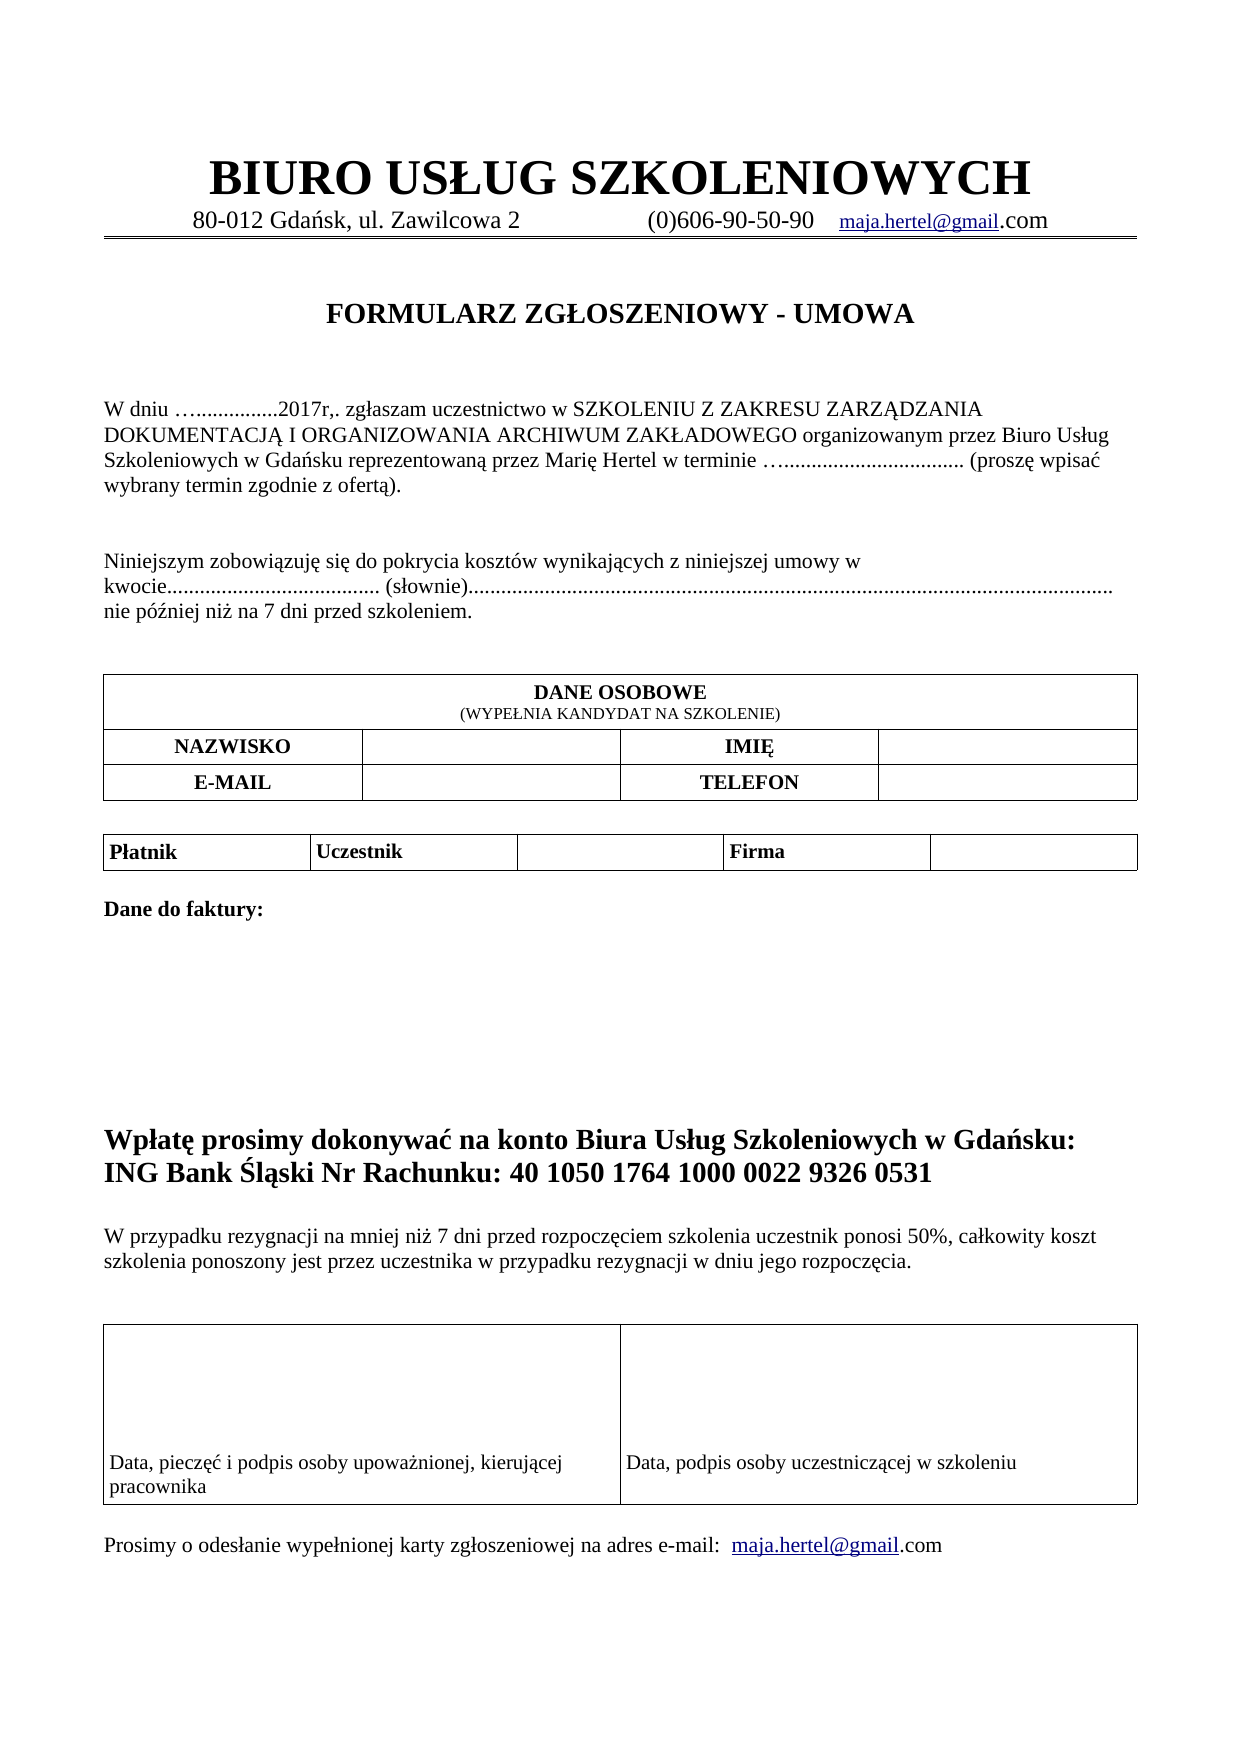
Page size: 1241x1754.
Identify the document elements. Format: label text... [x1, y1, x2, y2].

table_header Uczestnik [311, 835, 517, 870]
table_header Data, podpis osoby uczestniczącej w szkoleniu [621, 1325, 1137, 1503]
table_header Firma [724, 835, 930, 870]
text Wpłatę prosimy dokonywać na konto Biura Usług Szkoleniowych w Gdańsku: ING Bank Śląski Nr Rachunku: 40 1050 1764 1000 0022 9326 0531 [103, 1122, 1137, 1189]
text W dniu …...............2017r,. zgłaszam uczestnictwo w SZKOLENIU Z ZAKRESU ZARZĄDZANIA DOKUMENTACJĄ I ORGANIZOWANIA ARCHIWUM ZAKŁADOWEGO organizowanym przez Biuro Usług Szkoleniowych w Gdańsku reprezentowaną przez Marię Hertel w terminie …................................. (proszę wpisać wybrany termin zgodnie z ofertą). [103, 396, 1137, 497]
title BIURO USŁUG SZKOLENIOWYCH [103, 148, 1137, 205]
table_cell [363, 730, 620, 764]
table_cell NAZWISKO [104, 730, 362, 764]
table_header [518, 835, 723, 870]
table_header Data, pieczęć i podpis osoby upoważnionej, kierującej pracownika [104, 1325, 620, 1503]
table_cell [879, 730, 1137, 764]
table_cell TELEFON [621, 765, 878, 800]
table_cell E-MAIL [104, 765, 362, 800]
text Prosimy o odesłanie wypełnionej karty zgłoszeniowej na adres e-mail: maja.hertel@gmail.com [103, 1532, 1137, 1557]
table_header [931, 835, 1137, 870]
text 80-012 Gdańsk, ul. Zawilcowa 2 (0)606-90-50-90 maja.hertel@gmail.com [103, 205, 1137, 238]
text FORMULARZ ZGŁOSZENIOWY - UMOWA [103, 296, 1137, 329]
table_cell [879, 765, 1137, 800]
table_header DANE OSOBOWE (WYPEŁNIA KANDYDAT NA SZKOLENIE) [104, 675, 1137, 728]
table_cell IMIĘ [621, 730, 878, 764]
table_cell [363, 765, 620, 800]
text Niniejszym zobowiązuję się do pokrycia kosztów wynikających z niniejszej umowy w kwocie....................................... (słownie)...................................................................................................................... nie później niż na 7 dni przed szkoleniem. [103, 548, 1137, 623]
text W przypadku rezygnacji na mniej niż 7 dni przed rozpoczęciem szkolenia uczestnik ponosi 50%, całkowity koszt szkolenia ponoszony jest przez uczestnika w przypadku rezygnacji w dniu jego rozpoczęcia. [103, 1223, 1137, 1273]
text Dane do faktury: [103, 896, 1137, 921]
table_header Płatnik [104, 835, 310, 870]
